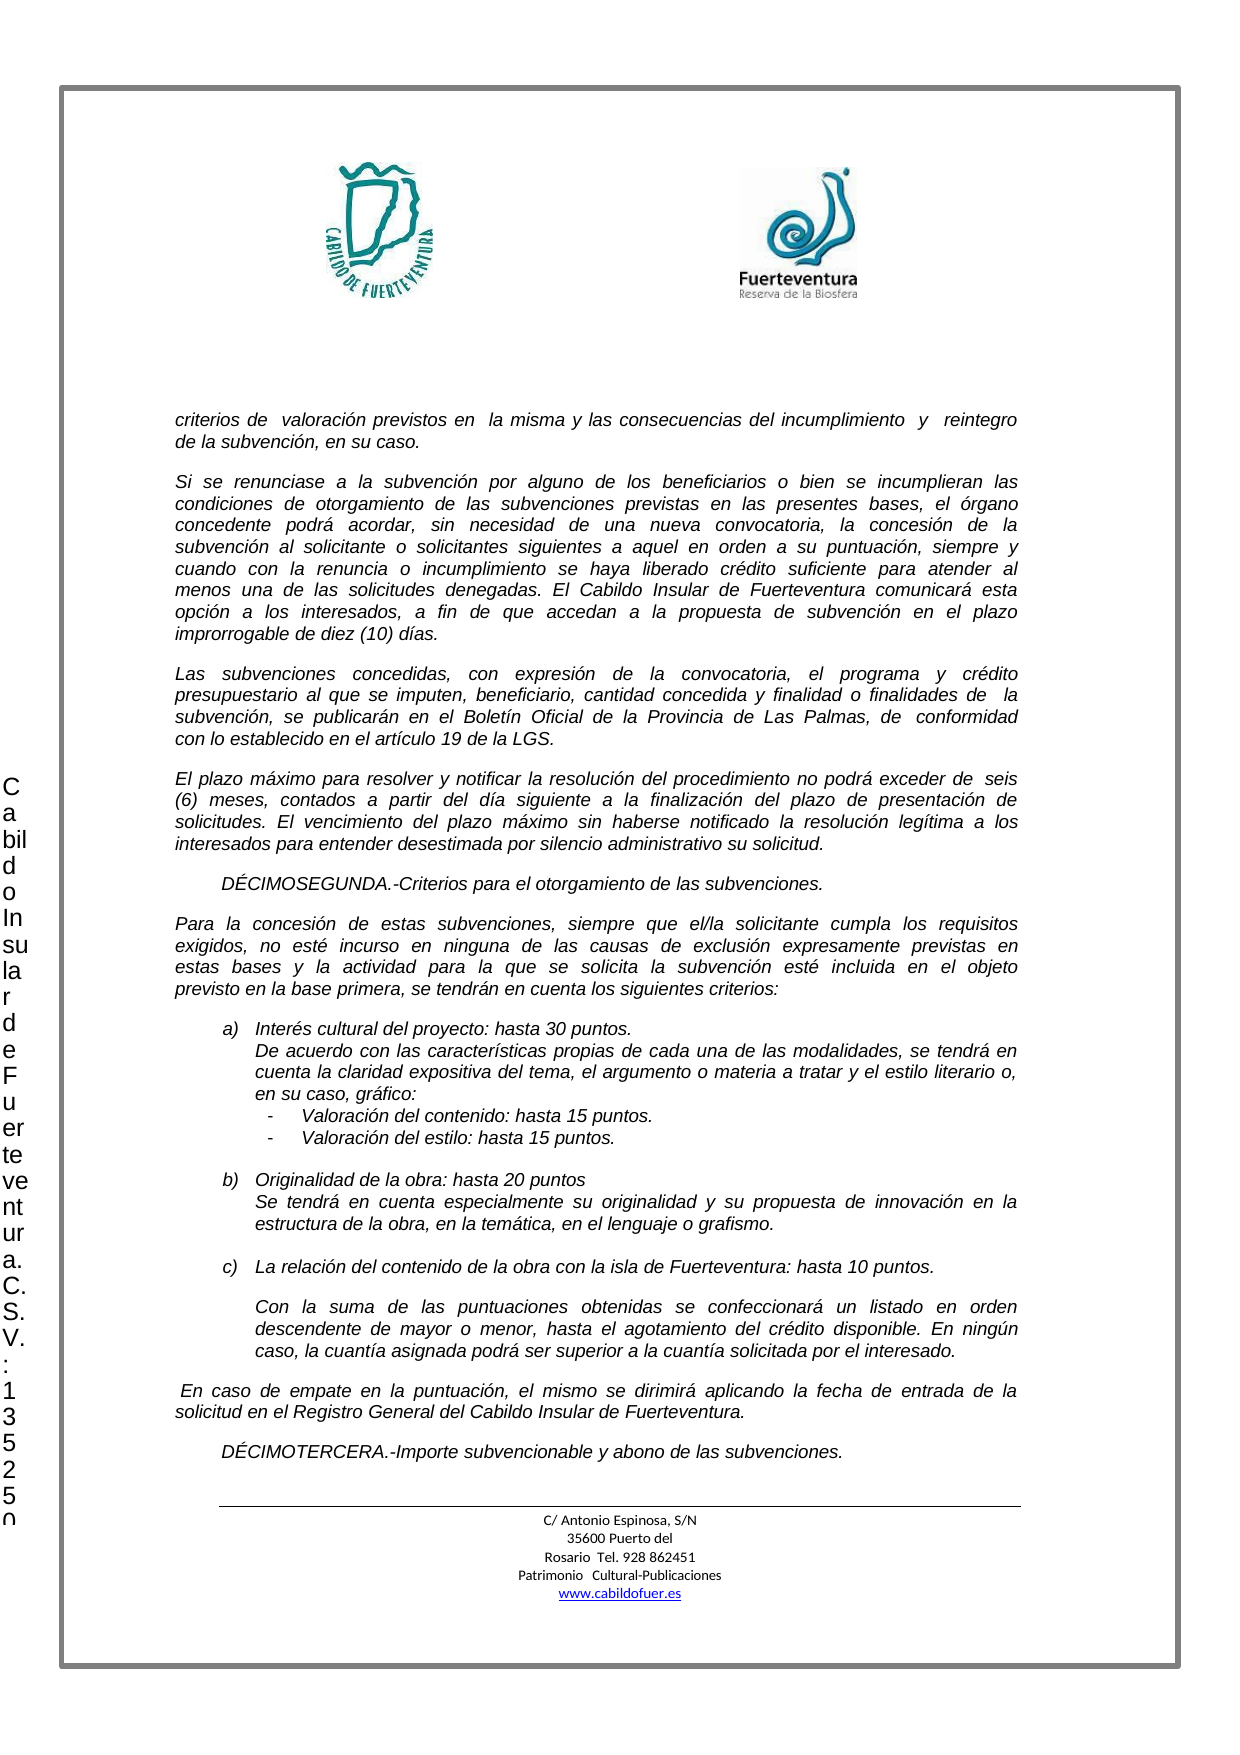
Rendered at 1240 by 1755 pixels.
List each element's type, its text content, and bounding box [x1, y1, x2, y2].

text criterios de valoración previstos en la misma y las consecuencias del incumplimiento y reintegro de la subvención, en su caso. [175, 409, 1018, 452]
list Originalidad de la obra: hasta 20 puntos [222, 1169, 1064, 1191]
text Patrimonio Cultural-Publicaciones www.cabildofuer.es [516, 1566, 723, 1602]
text DÉCIMOTERCERA.-Importe subvencionable y abono de las subvenciones. [221, 1441, 1064, 1463]
text Las subvenciones concedidas, con expresión de la convocatoria, el programa y crédito presupuestario al que se imputen, beneficiario, cantidad concedida y finalidad o finalidades de la subvención, se publicarán en el Boletín Oficial de la Provincia de Las Palmas, de conformidad con lo establecido en el artículo 19 de la LGS. [175, 662, 1018, 749]
list La relación del contenido de la obra con la isla de Fuerteventura: hasta 10 puntos. [222, 1256, 1064, 1278]
text Con la suma de las puntuaciones obtenidas se confeccionará un listado en orden descendente de mayor o menor, hasta el agotamiento del crédito disponible. En ningún caso, la cuantía asignada podrá ser superior a la cuantía solicitada por el interesado. [255, 1296, 1018, 1361]
list Valoración del contenido: hasta 15 puntos. [267, 1104, 1064, 1127]
list Interés cultural del proyecto: hasta 30 puntos. [222, 1018, 1064, 1039]
list Valoración del estilo: hasta 15 puntos. [267, 1127, 1064, 1149]
text DÉCIMOSEGUNDA.-Criterios para el otorgamiento de las subvenciones. [221, 873, 1064, 894]
text Para la concesión de estas subvenciones, siempre que el/la solicitante cumpla los requisitos exigidos, no esté incurso en ninguna de las causas de exclusión expresamente previstas en estas bases y la actividad para la que se solicita la subvención esté incluida en el objeto previsto en la base primera, se tendrán en cuenta los siguientes criterios: [175, 913, 1018, 999]
text C/ Antonio Espinosa, S/N 35600 Puerto del Rosario Tel. 928 862451 [543, 1512, 697, 1566]
text De acuerdo con las características propias de cada una de las modalidades, se tendrá en cuenta la claridad expositiva del tema, el argumento o materia a tratar y el estilo literario o, en su caso, gráfico: [255, 1039, 1018, 1104]
text Se tendrá en cuenta especialmente su originalidad y su propuesta de innovación en la estructura de la obra, en la temática, en el lenguaje o grafismo. [255, 1191, 1018, 1234]
text Cabildo Insular de Fuerteventura. C.S.V.: 13525065712243664444. [2, 774, 29, 1525]
text Si se renunciase a la subvención por alguno de los beneficiarios o bien se incumplieran las condiciones de otorgamiento de las subvenciones previstas en las presentes bases, el órgano concedente podrá acordar, sin necesidad de una nueva convocatoria, la concesión de la subvención al solicitante o solicitantes siguientes a aquel en orden a su puntuación, siempre y cuando con la renuncia o incumplimiento se haya liberado crédito suficiente para atender al menos una de las solicitudes denegadas. El Cabildo Insular de Fuerteventura comunicará esta opción a los interesados, a fin de que accedan a la propuesta de subvención en el plazo improrrogable de diez (10) días. [175, 471, 1018, 644]
text El plazo máximo para resolver y notificar la resolución del procedimiento no podrá exceder de seis (6) meses, contados a partir del día siguiente a la finalización del plazo de presentación de solicitudes. El vencimiento del plazo máximo sin haberse notificado la resolución legítima a los interesados para entender desestimada por silencio administrativo su solicitud. [175, 767, 1018, 854]
text En caso de empate en la puntuación, el mismo se dirimirá aplicando la fecha de entrada de la solicitud en el Registro General del Cabildo Insular de Fuerteventura. [175, 1379, 1018, 1423]
